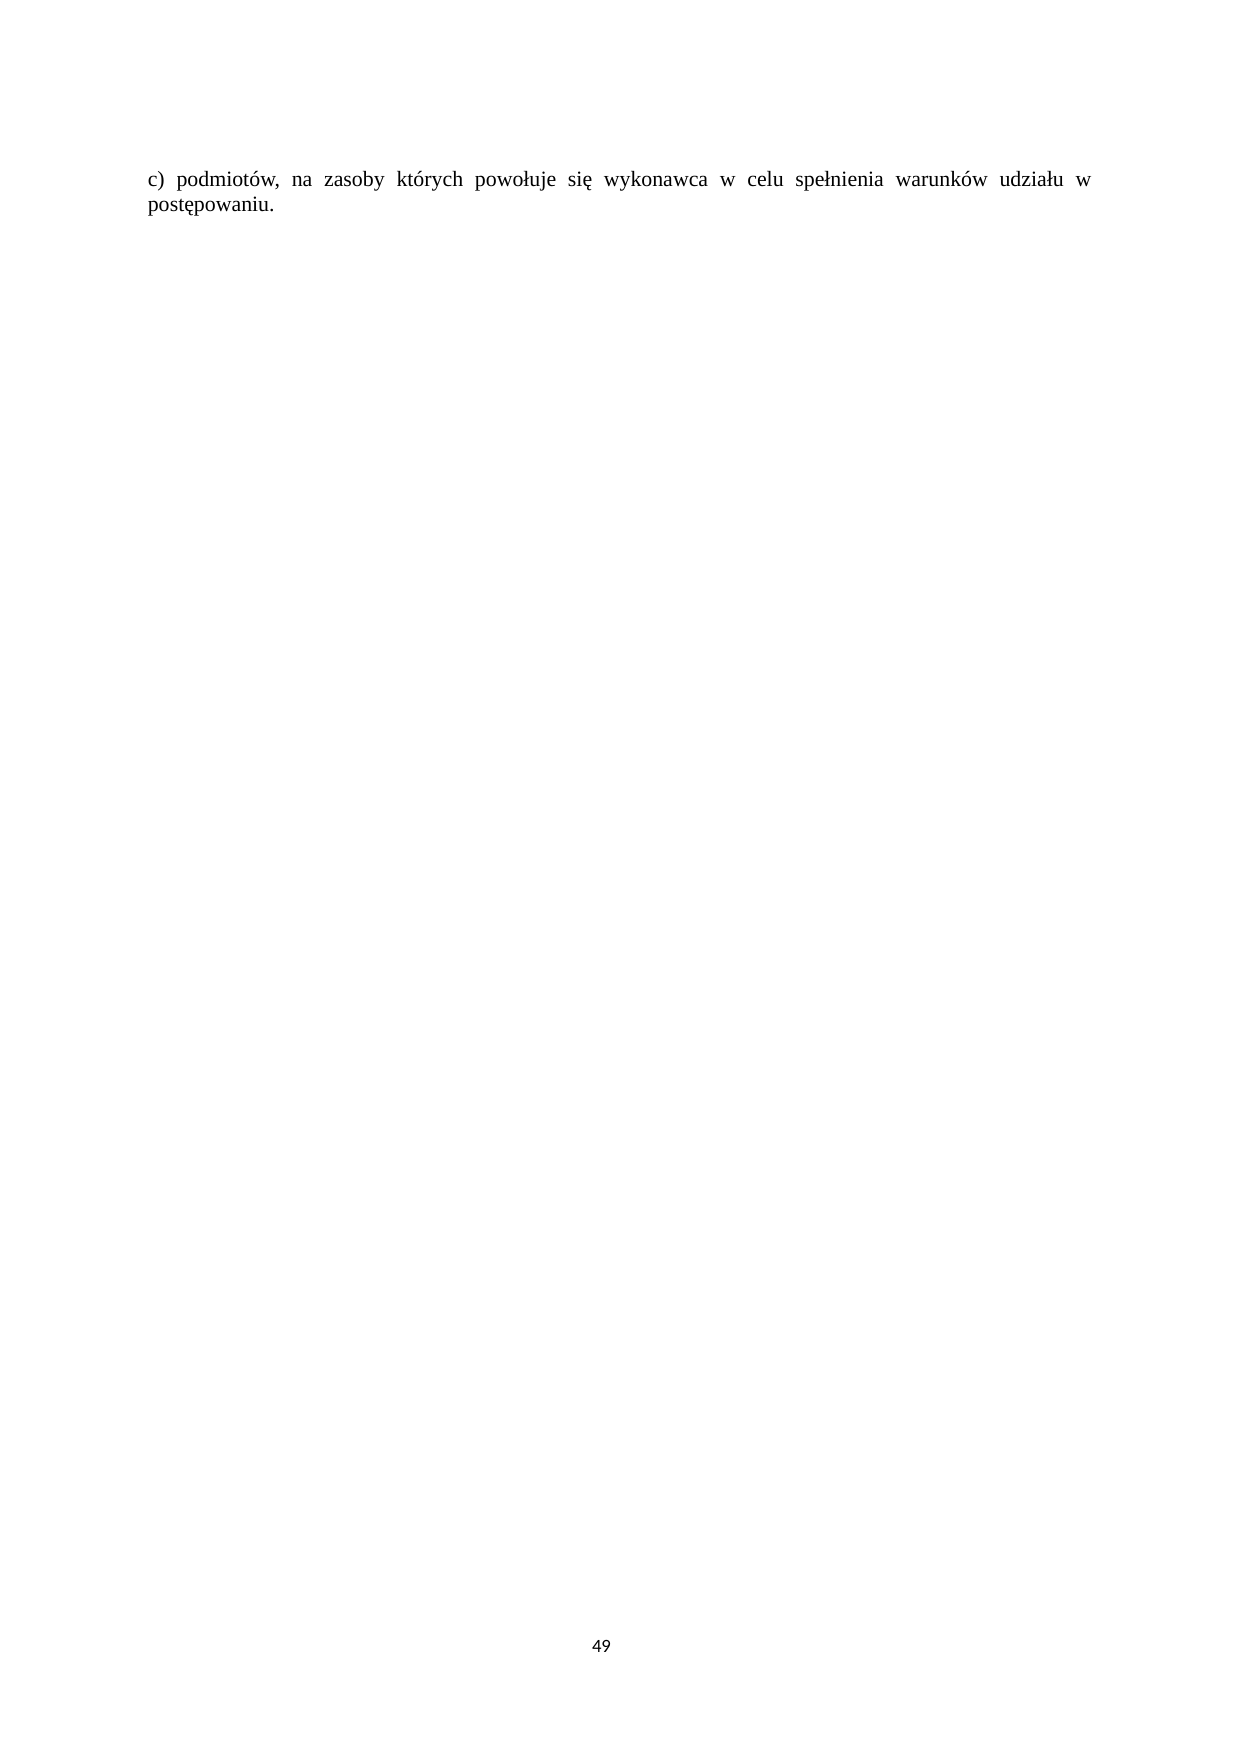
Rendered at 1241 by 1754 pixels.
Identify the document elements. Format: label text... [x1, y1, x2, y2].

text c) podmiotów, na zasoby których powołuje się wykonawca w celu spełnienia warunków udziału w postępowaniu. [148, 166, 1093, 217]
